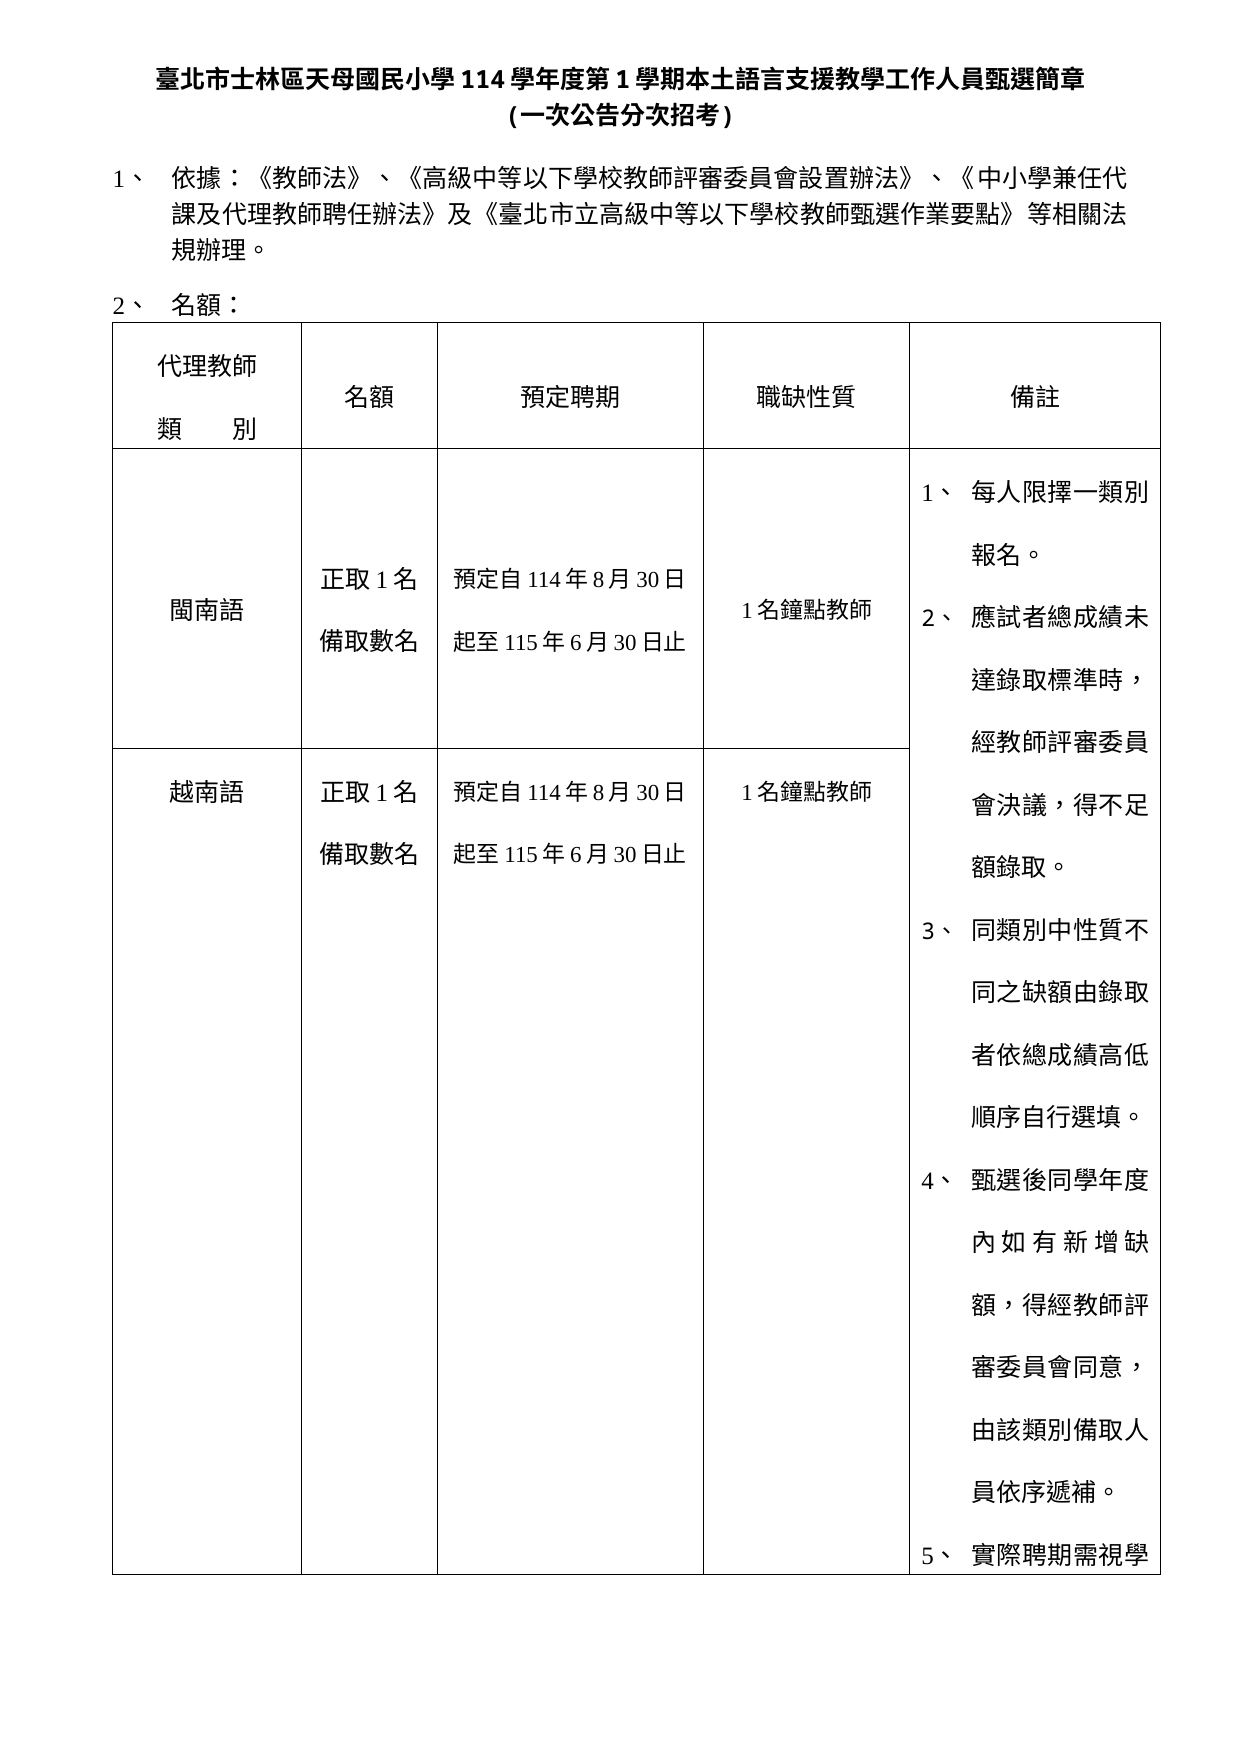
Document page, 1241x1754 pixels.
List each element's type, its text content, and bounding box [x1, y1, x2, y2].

table_cell 預定自114年8月30日起至115年6月30日止 [438, 749, 703, 1574]
list 依據：《教師法》、《高級中等以下學校教師評審委員會設置辦法》、《中小學兼任代課及代理教師聘任辦法》及《臺北市立高級中等以下學校教師甄選作業要點》等相關法規辦理。 [112, 158, 1128, 267]
table_cell 越南語 [113, 749, 301, 1574]
table_cell 正取1名 備取數名 [302, 449, 437, 748]
table_cell 預定自114年8月30日起至115年6月30日止 [438, 449, 703, 748]
table_cell 每人限擇一類別 報名。 應試者總成績未達錄取標準時，經教師評審委員會決議，得不足額錄取。 同類別中性質不同之缺額由錄取者依總成績高低順序自行選填。 甄選後同學年度內如有新增缺額，得經教師評審委員會同意，由該類別備取人員依序遞補。 實際聘期需視學校教學等需求，以聘約內容為準。 [910, 449, 1160, 1574]
table_header 代理教師 類 別 [113, 323, 301, 448]
table_header 名額 [302, 323, 437, 448]
table_cell 1名鐘點教師 [704, 449, 909, 748]
table_header 預定聘期 [438, 323, 703, 448]
table_cell 1名鐘點教師 [704, 749, 909, 1574]
table_header 備註 [910, 323, 1160, 448]
table_cell 閩南語 [113, 449, 301, 748]
table_cell 正取1名 備取數名 [302, 749, 437, 1574]
table_header 職缺性質 [704, 323, 909, 448]
list 名額： [112, 286, 1128, 322]
